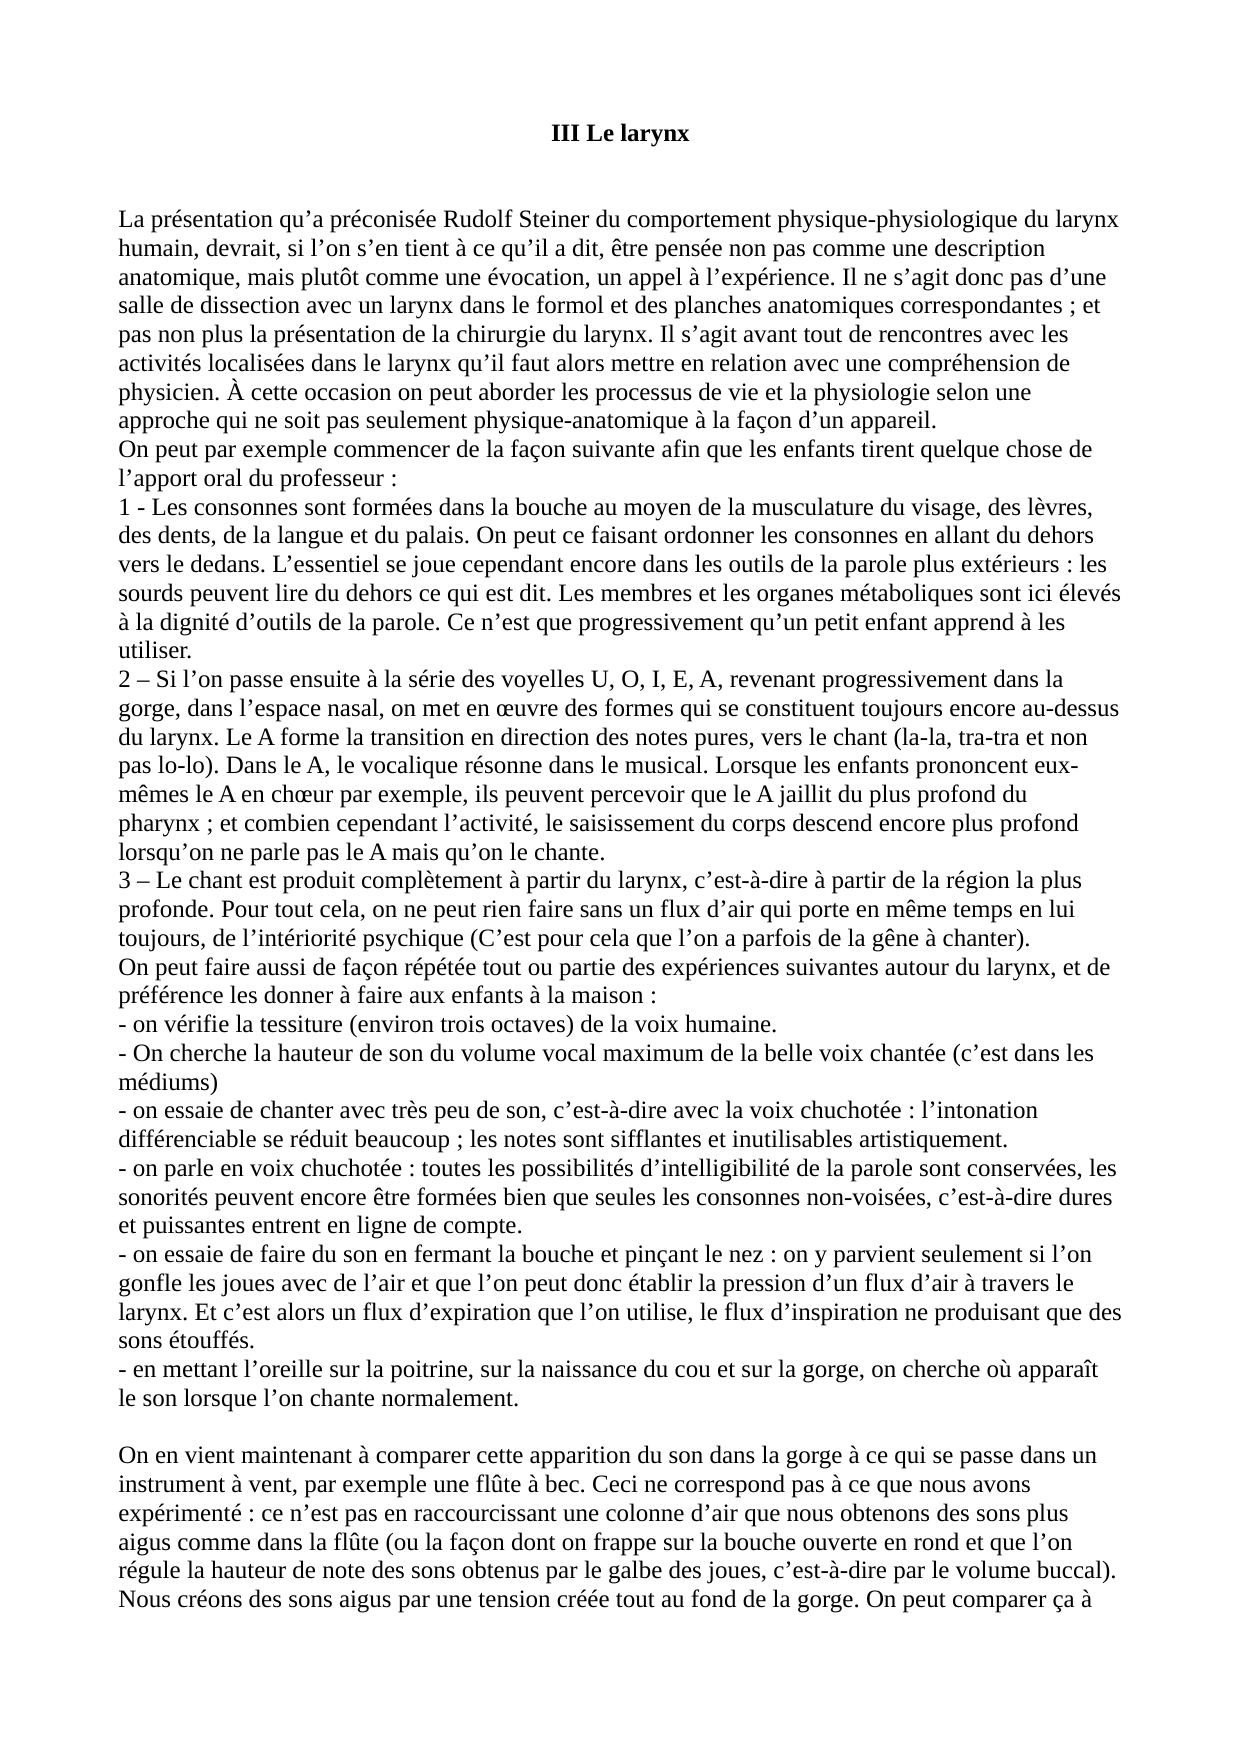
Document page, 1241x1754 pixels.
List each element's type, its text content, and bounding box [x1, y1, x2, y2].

text - on vérifie la tessiture (environ trois octaves) de la voix humaine. [118, 1009, 1122, 1038]
text - on essaie de faire du son en fermant la bouche et pinçant le nez : on y parvient seulement si l’on gonfle les joues avec de l’air et que l’on peut donc établir la pression d’un flux d’air à travers le larynx. Et c’est alors un flux d’expiration que l’on utilise, le flux d’inspiration ne produisant que des sons étouffés. [118, 1239, 1122, 1354]
text - en mettant l’oreille sur la poitrine, sur la naissance du cou et sur la gorge, on cherche où apparaît le son lorsque l’on chante normalement. [118, 1354, 1122, 1412]
text - on parle en voix chuchotée : toutes les possibilités d’intelligibilité de la parole sont conservées, les sonorités peuvent encore être formées bien que seules les consonnes non-voisées, c’est-à-dire dures et puissantes entrent en ligne de compte. [118, 1153, 1122, 1239]
text - on essaie de chanter avec très peu de son, c’est-à-dire avec la voix chuchotée : l’intonation différenciable se réduit beaucoup ; les notes sont sifflantes et inutilisables artistiquement. [118, 1096, 1122, 1153]
text On peut par exemple commencer de la façon suivante afin que les enfants tirent quelque chose de l’apport oral du professeur : [118, 434, 1122, 492]
text La présentation qu’a préconisée Rudolf Steiner du comportement physique-physiologique du larynx humain, devrait, si l’on s’en tient à ce qu’il a dit, être pensée non pas comme une description anatomique, mais plutôt comme une évocation, un appel à l’expérience. Il ne s’agit donc pas d’une salle de dissection avec un larynx dans le formol et des planches anatomiques correspondantes ; et pas non plus la présentation de la chirurgie du larynx. Il s’agit avant tout de rencontres avec les activités localisées dans le larynx qu’il faut alors mettre en relation avec une compréhension de physicien. À cette occasion on peut aborder les processus de vie et la physiologie selon une approche qui ne soit pas seulement physique-anatomique à la façon d’un appareil. [118, 204, 1122, 434]
text On en vient maintenant à comparer cette apparition du son dans la gorge à ce qui se passe dans un instrument à vent, par exemple une flûte à bec. Ceci ne correspond pas à ce que nous avons expérimenté : ce n’est pas en raccourcissant une colonne d’air que nous obtenons des sons plus aigus comme dans la flûte (ou la façon dont on frappe sur la bouche ouverte en rond et que l’on régule la hauteur de note des sons obtenus par le galbe des joues, c’est-à-dire par le volume buccal). Nous créons des sons aigus par une tension créée tout au fond de la gorge. On peut comparer ça à [118, 1441, 1122, 1613]
text - On cherche la hauteur de son du volume vocal maximum de la belle voix chantée (c’est dans les médiums) [118, 1038, 1122, 1096]
text 2 – Si l’on passe ensuite à la série des voyelles U, O, I, E, A, revenant progressivement dans la gorge, dans l’espace nasal, on met en œuvre des formes qui se constituent toujours encore au-dessus du larynx. Le A forme la transition en direction des notes pures, vers le chant (la-la, tra-tra et non pas lo-lo). Dans le A, le vocalique résonne dans le musical. Lorsque les enfants prononcent eux-mêmes le A en chœur par exemple, ils peuvent percevoir que le A jaillit du plus profond du pharynx ; et combien cependant l’activité, le saisissement du corps descend encore plus profond lorsqu’on ne parle pas le A mais qu’on le chante. [118, 664, 1122, 866]
text III Le larynx [118, 118, 1122, 147]
text 3 – Le chant est produit complètement à partir du larynx, c’est-à-dire à partir de la région la plus profonde. Pour tout cela, on ne peut rien faire sans un flux d’air qui porte en même temps en lui toujours, de l’intériorité psychique (C’est pour cela que l’on a parfois de la gêne à chanter). [118, 866, 1122, 952]
text 1 - Les consonnes sont formées dans la bouche au moyen de la musculature du visage, des lèvres, des dents, de la langue et du palais. On peut ce faisant ordonner les consonnes en allant du dehors vers le dedans. L’essentiel se joue cependant encore dans les outils de la parole plus extérieurs : les sourds peuvent lire du dehors ce qui est dit. Les membres et les organes métaboliques sont ici élevés à la dignité d’outils de la parole. Ce n’est que progressivement qu’un petit enfant apprend à les utiliser. [118, 492, 1122, 664]
text On peut faire aussi de façon répétée tout ou partie des expériences suivantes autour du larynx, et de préférence les donner à faire aux enfants à la maison : [118, 952, 1122, 1009]
